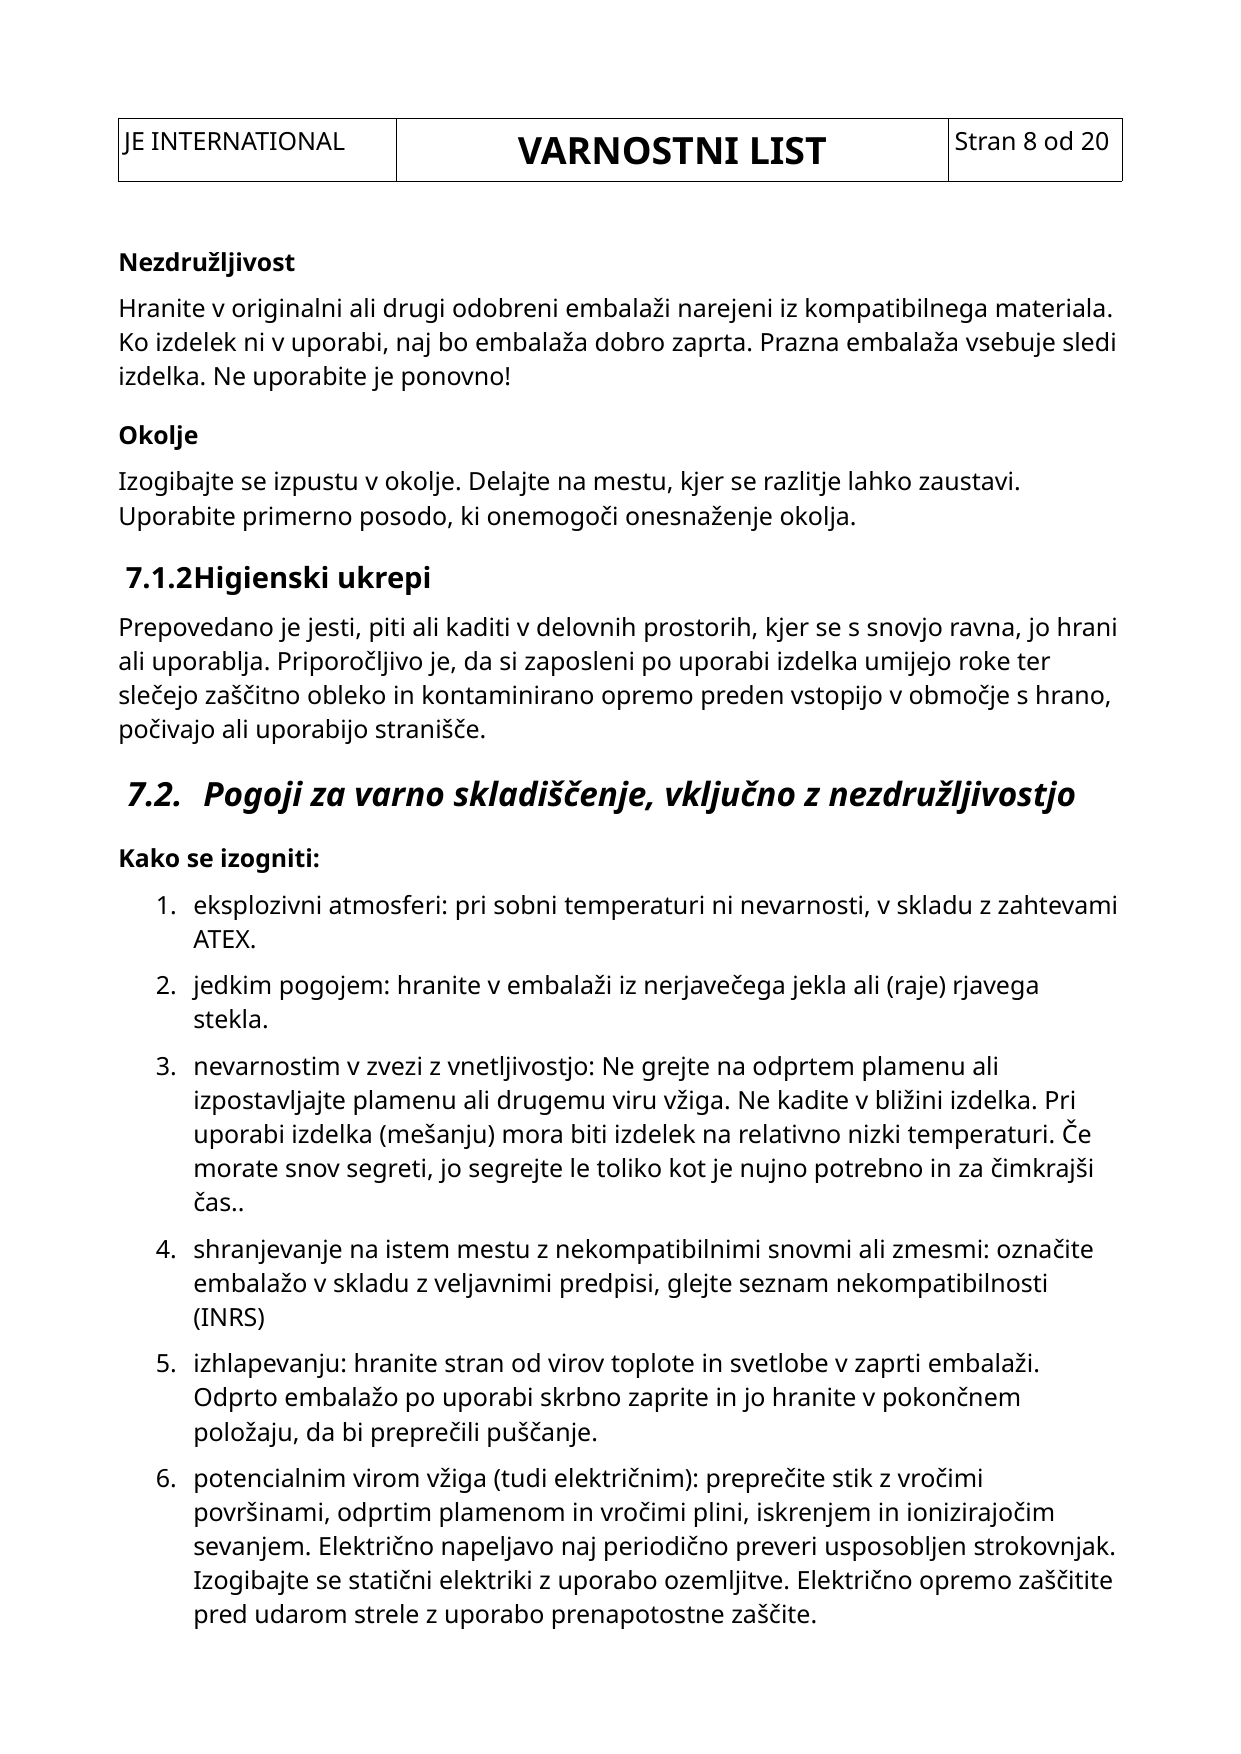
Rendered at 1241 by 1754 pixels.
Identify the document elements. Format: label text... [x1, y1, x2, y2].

text Izogibajte se izpustu v okolje. Delajte na mestu, kjer se razlitje lahko zaustavi. Uporabite primerno posodo, ki onemogoči onesnaženje okolja. [118, 464, 1122, 532]
subtitle Higienski ukrepi [118, 557, 1122, 597]
list shranjevanje na istem mestu z nekompatibilnimi snovmi ali zmesmi: označite embalažo v skladu z veljavnimi predpisi, glejte seznam nekompatibilnosti (INRS) [156, 1231, 1122, 1333]
list izhlapevanju: hranite stran od virov toplote in svetlobe v zaprti embalaži. Odprto embalažo po uporabi skrbno zaprite in jo hranite v pokončnem položaju, da bi preprečili puščanje. [156, 1346, 1122, 1448]
subtitle Kako se izogniti: [118, 841, 1122, 875]
subtitle Okolje [118, 418, 1122, 452]
text Hranite v originalni ali drugi odobreni embalaži narejeni iz kompatibilnega materiala. Ko izdelek ni v uporabi, naj bo embalaža dobro zaprta. Prazna embalaža vsebuje sledi izdelka. Ne uporabite je ponovno! [118, 291, 1122, 393]
list potencialnim virom vžiga (tudi električnim): preprečite stik z vročimi površinami, odprtim plamenom in vročimi plini, iskrenjem in ionizirajočim sevanjem. Električno napeljavo naj periodično preveri usposobljen strokovnjak. Izogibajte se statični elektriki z uporabo ozemljitve. Električno opremo zaščitite pred udarom strele z uporabo prenapotostne zaščite. [156, 1461, 1122, 1631]
text Prepovedano je jesti, piti ali kaditi v delovnih prostorih, kjer se s snovjo ravna, jo hrani ali uporablja. Priporočljivo je, da si zaposleni po uporabi izdelka umijejo roke ter slečejo zaščitno obleko in kontaminirano opremo preden vstopijo v območje s hrano, počivajo ali uporabijo stranišče. [118, 609, 1122, 746]
list eksplozivni atmosferi: pri sobni temperaturi ni nevarnosti, v skladu z zahtevami ATEX. [156, 887, 1122, 955]
list jedkim pogojem: hranite v embalaži iz nerjavečega jekla ali (raje) rjavega stekla. [156, 968, 1122, 1036]
list nevarnostim v zvezi z vnetljivostjo: Ne grejte na odprtem plamenu ali izpostavljajte plamenu ali drugemu viru vžiga. Ne kadite v bližini izdelka. Pri uporabi izdelka (mešanju) mora biti izdelek na relativno nizki temperaturi. Če morate snov segreti, jo segrejte le toliko kot je nujno potrebno in za čimkrajši čas.. [156, 1048, 1122, 1219]
subtitle Pogoji za varno skladiščenje, vključno z nezdružljivostjo [118, 771, 1122, 816]
subtitle Nezdružljivost [118, 244, 1122, 278]
